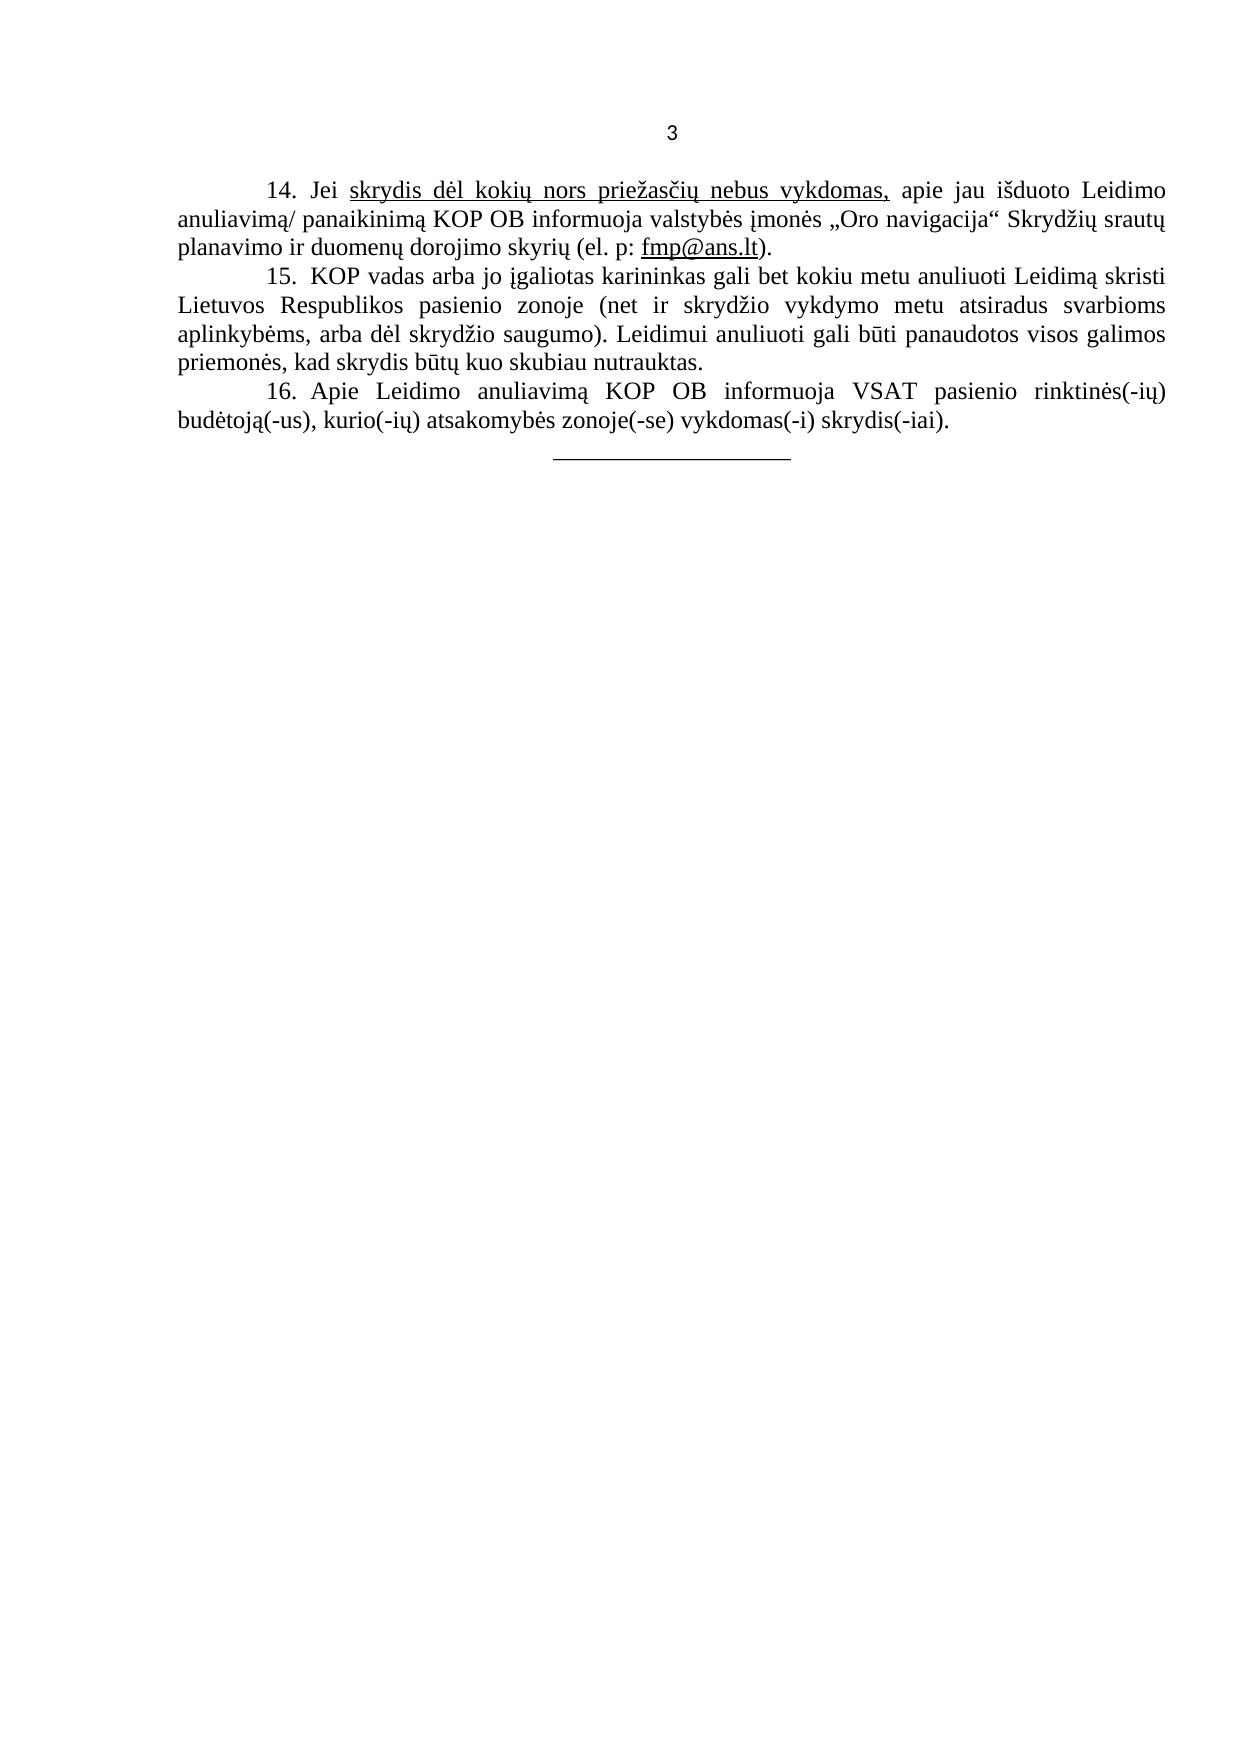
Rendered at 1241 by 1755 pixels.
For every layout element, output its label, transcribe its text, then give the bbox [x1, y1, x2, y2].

text 16. Apie Leidimo anuliavimą KOP OB informuoja VSAT pasienio rinktinės(-ių) budėtoją(-us), kurio(-ių) atsakomybės zonoje(-se) vykdomas(-i) skrydis(-iai). [177, 376, 1167, 434]
text 14. Jei skrydis dėl kokių nors priežasčių nebus vykdomas, apie jau išduoto Leidimo anuliavimą/ panaikinimą KOP OB informuoja valstybės įmonės „Oro navigacija“ Skrydžių srautų planavimo ir duomenų dorojimo skyrių (el. p: fmp@ans.lt). [177, 175, 1167, 261]
text ___________________ [177, 434, 1167, 462]
text 15. KOP vadas arba jo įgaliotas karininkas gali bet kokiu metu anuliuoti Leidimą skristi Lietuvos Respublikos pasienio zonoje (net ir skrydžio vykdymo metu atsiradus svarbioms aplinkybėms, arba dėl skrydžio saugumo). Leidimui anuliuoti gali būti panaudotos visos galimos priemonės, kad skrydis būtų kuo skubiau nutrauktas. [177, 261, 1167, 376]
